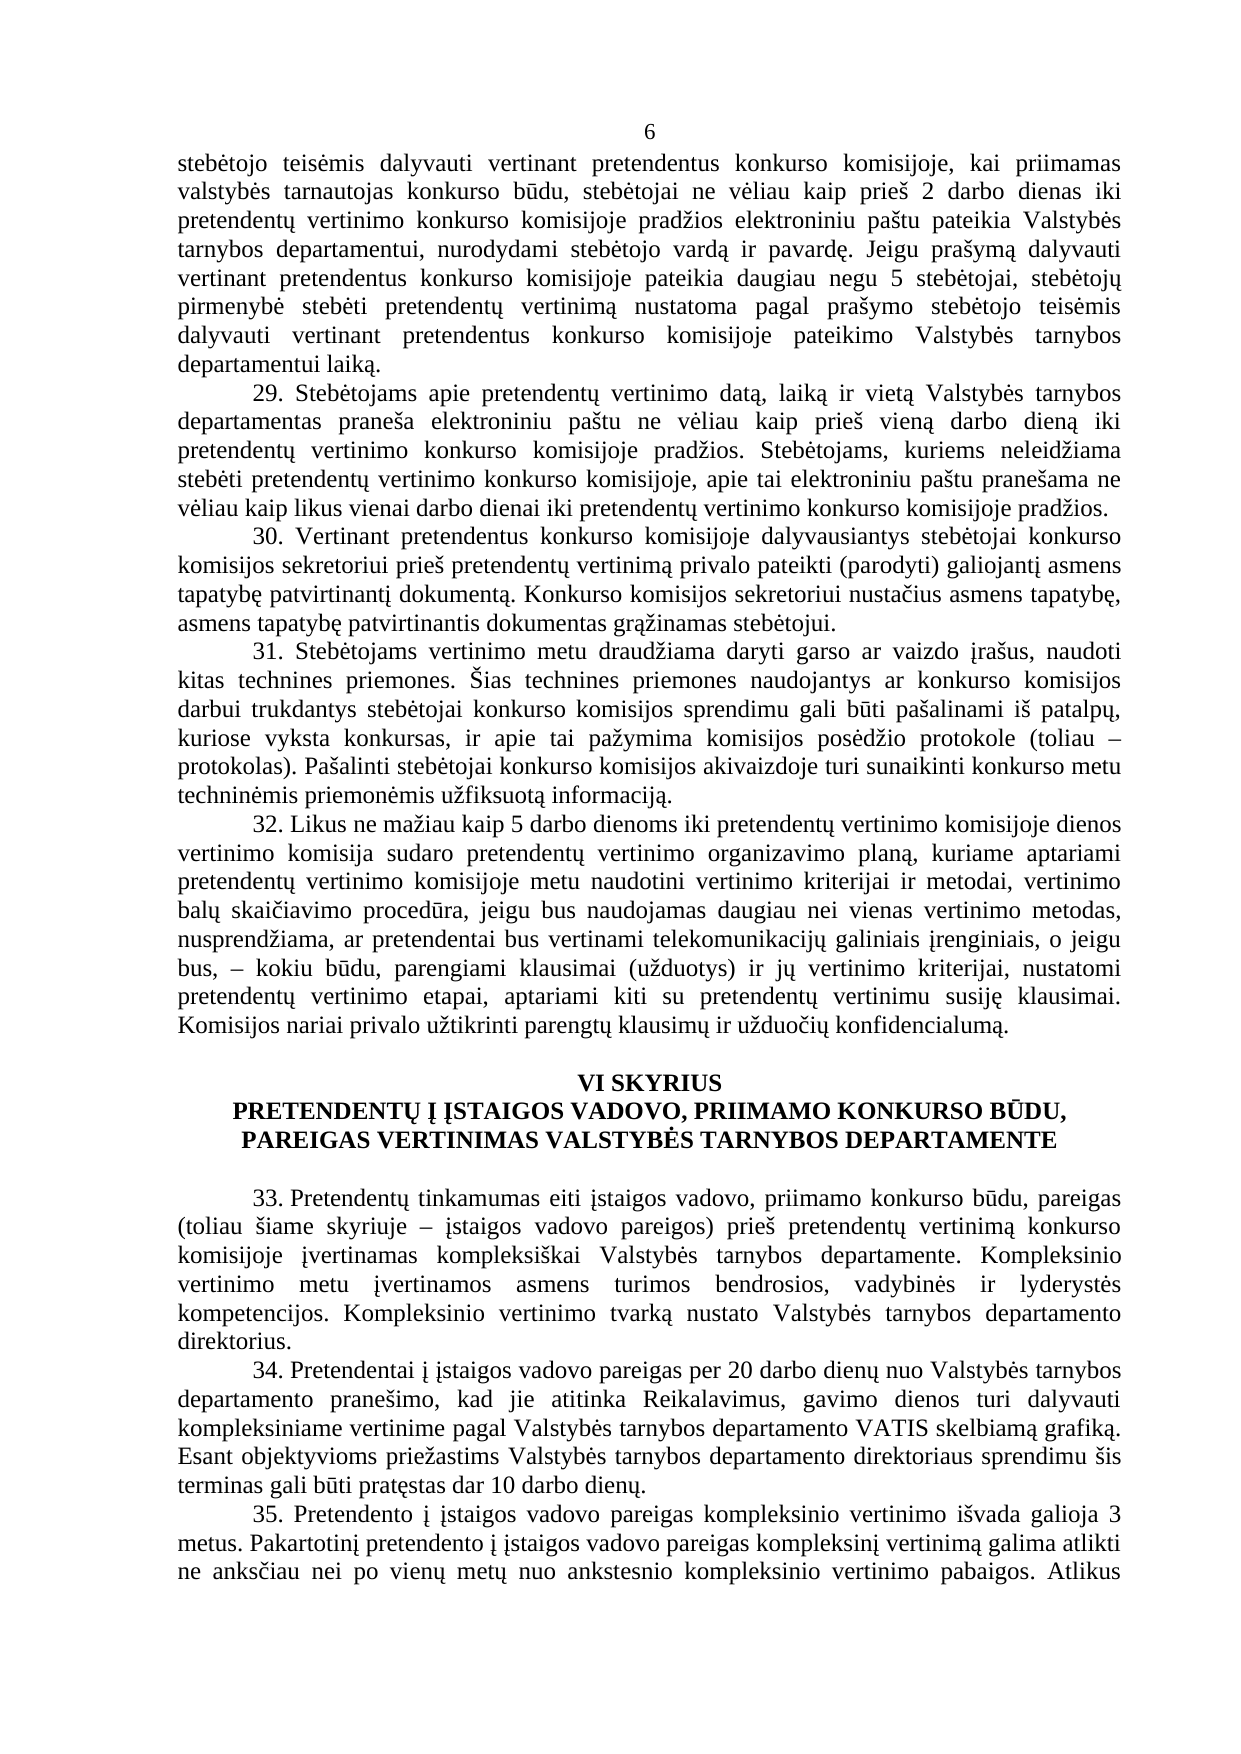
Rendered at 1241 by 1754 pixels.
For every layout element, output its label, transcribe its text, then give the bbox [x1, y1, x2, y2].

text 35. Pretendento į įstaigos vadovo pareigas kompleksinio vertinimo išvada galioja 3 metus. Pakartotinį pretendento į įstaigos vadovo pareigas kompleksinį vertinimą galima atlikti ne anksčiau nei po vienų metų nuo ankstesnio kompleksinio vertinimo pabaigos. Atlikus [177, 1499, 1122, 1585]
text VI SKYRIUS [177, 1068, 1122, 1096]
text 31. Stebėtojams vertinimo metu draudžiama daryti garso ar vaizdo įrašus, naudoti kitas technines priemones. Šias technines priemones naudojantys ar konkurso komisijos darbui trukdantys stebėtojai konkurso komisijos sprendimu gali būti pašalinami iš patalpų, kuriose vyksta konkursas, ir apie tai pažymima komisijos posėdžio protokole (toliau – protokolas). Pašalinti stebėtojai konkurso komisijos akivaizdoje turi sunaikinti konkurso metu techninėmis priemonėmis užfiksuotą informaciją. [177, 636, 1122, 809]
text 30. Vertinant pretendentus konkurso komisijoje dalyvausiantys stebėtojai konkurso komisijos sekretoriui prieš pretendentų vertinimą privalo pateikti (parodyti) galiojantį asmens tapatybę patvirtinantį dokumentą. Konkurso komisijos sekretoriui nustačius asmens tapatybę, asmens tapatybę patvirtinantis dokumentas grąžinamas stebėtojui. [177, 521, 1122, 636]
text PRETENDENTŲ Į ĮSTAIGOS VADOVO, PRIIMAMO KONKURSO BŪDU, PAREIGAS VERTINIMAS VALSTYBĖS TARNYBOS DEPARTAMENTE [177, 1096, 1122, 1154]
text 33. Pretendentų tinkamumas eiti įstaigos vadovo, priimamo konkurso būdu, pareigas (toliau šiame skyriuje – įstaigos vadovo pareigos) prieš pretendentų vertinimą konkurso komisijoje įvertinamas kompleksiškai Valstybės tarnybos departamente. Kompleksinio vertinimo metu įvertinamos asmens turimos bendrosios, vadybinės ir lyderystės kompetencijos. Kompleksinio vertinimo tvarką nustato Valstybės tarnybos departamento direktorius. [177, 1183, 1122, 1355]
text 34. Pretendentai į įstaigos vadovo pareigas per 20 darbo dienų nuo Valstybės tarnybos departamento pranešimo, kad jie atitinka Reikalavimus, gavimo dienos turi dalyvauti kompleksiniame vertinime pagal Valstybės tarnybos departamento VATIS skelbiamą grafiką. Esant objektyvioms priežastims Valstybės tarnybos departamento direktoriaus sprendimu šis terminas gali būti pratęstas dar 10 darbo dienų. [177, 1355, 1122, 1499]
text 29. Stebėtojams apie pretendentų vertinimo datą, laiką ir vietą Valstybės tarnybos departamentas praneša elektroniniu paštu ne vėliau kaip prieš vieną darbo dieną iki pretendentų vertinimo konkurso komisijoje pradžios. Stebėtojams, kuriems neleidžiama stebėti pretendentų vertinimo konkurso komisijoje, apie tai elektroniniu paštu pranešama ne vėliau kaip likus vienai darbo dienai iki pretendentų vertinimo konkurso komisijoje pradžios. [177, 378, 1122, 521]
text 32. Likus ne mažiau kaip 5 darbo dienoms iki pretendentų vertinimo komisijoje dienos vertinimo komisija sudaro pretendentų vertinimo organizavimo planą, kuriame aptariami pretendentų vertinimo komisijoje metu naudotini vertinimo kriterijai ir metodai, vertinimo balų skaičiavimo procedūra, jeigu bus naudojamas daugiau nei vienas vertinimo metodas, nusprendžiama, ar pretendentai bus vertinami telekomunikacijų galiniais įrenginiais, o jeigu bus, – kokiu būdu, parengiami klausimai (užduotys) ir jų vertinimo kriterijai, nustatomi pretendentų vertinimo etapai, aptariami kiti su pretendentų vertinimu susiję klausimai. Komisijos nariai privalo užtikrinti parengtų klausimų ir užduočių konfidencialumą. [177, 809, 1122, 1039]
text stebėtojo teisėmis dalyvauti vertinant pretendentus konkurso komisijoje, kai priimamas valstybės tarnautojas konkurso būdu, stebėtojai ne vėliau kaip prieš 2 darbo dienas iki pretendentų vertinimo konkurso komisijoje pradžios elektroniniu paštu pateikia Valstybės tarnybos departamentui, nurodydami stebėtojo vardą ir pavardę. Jeigu prašymą dalyvauti vertinant pretendentus konkurso komisijoje pateikia daugiau negu 5 stebėtojai, stebėtojų pirmenybė stebėti pretendentų vertinimą nustatoma pagal prašymo stebėtojo teisėmis dalyvauti vertinant pretendentus konkurso komisijoje pateikimo Valstybės tarnybos departamentui laiką. [177, 148, 1122, 378]
